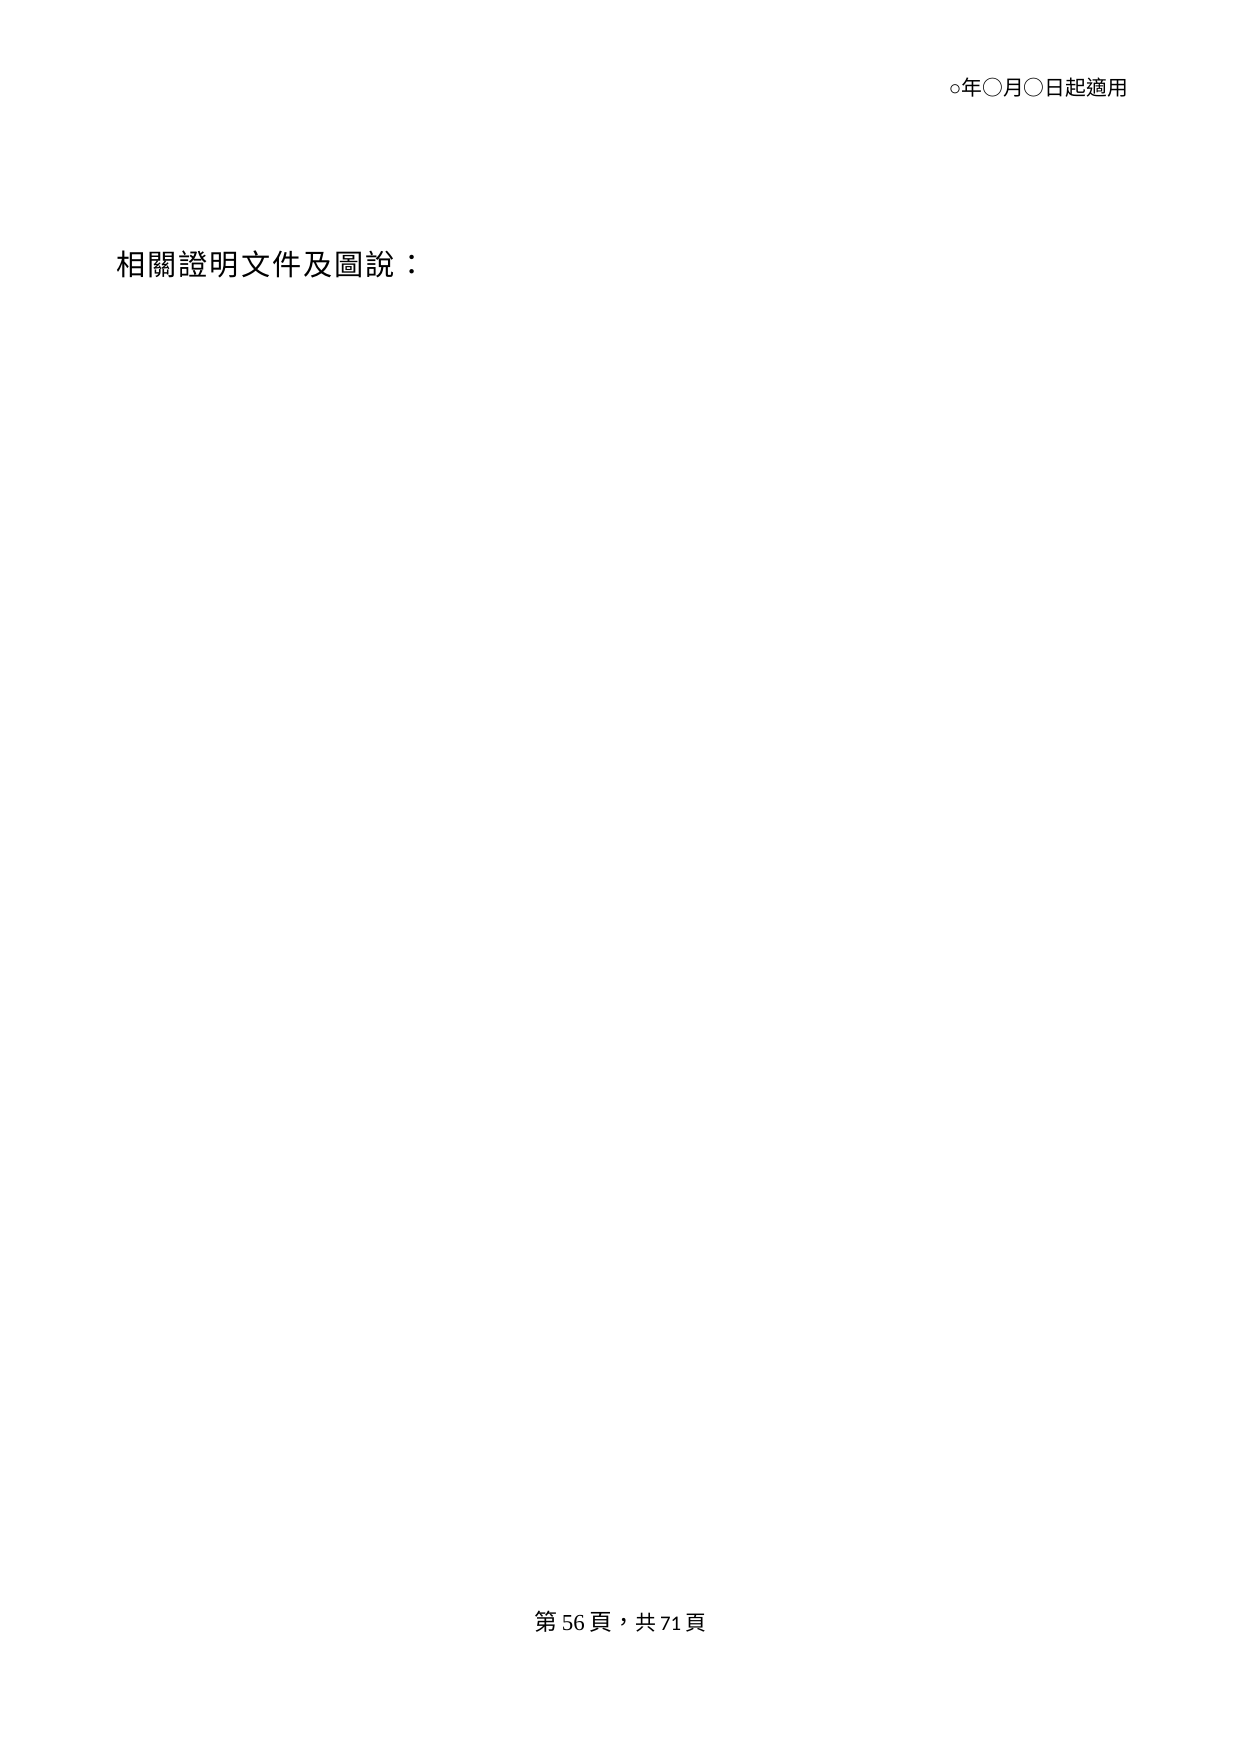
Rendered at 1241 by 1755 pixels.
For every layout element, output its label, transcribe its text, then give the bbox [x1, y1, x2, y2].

text 相關證明文件及圖說： [115, 221, 1125, 283]
